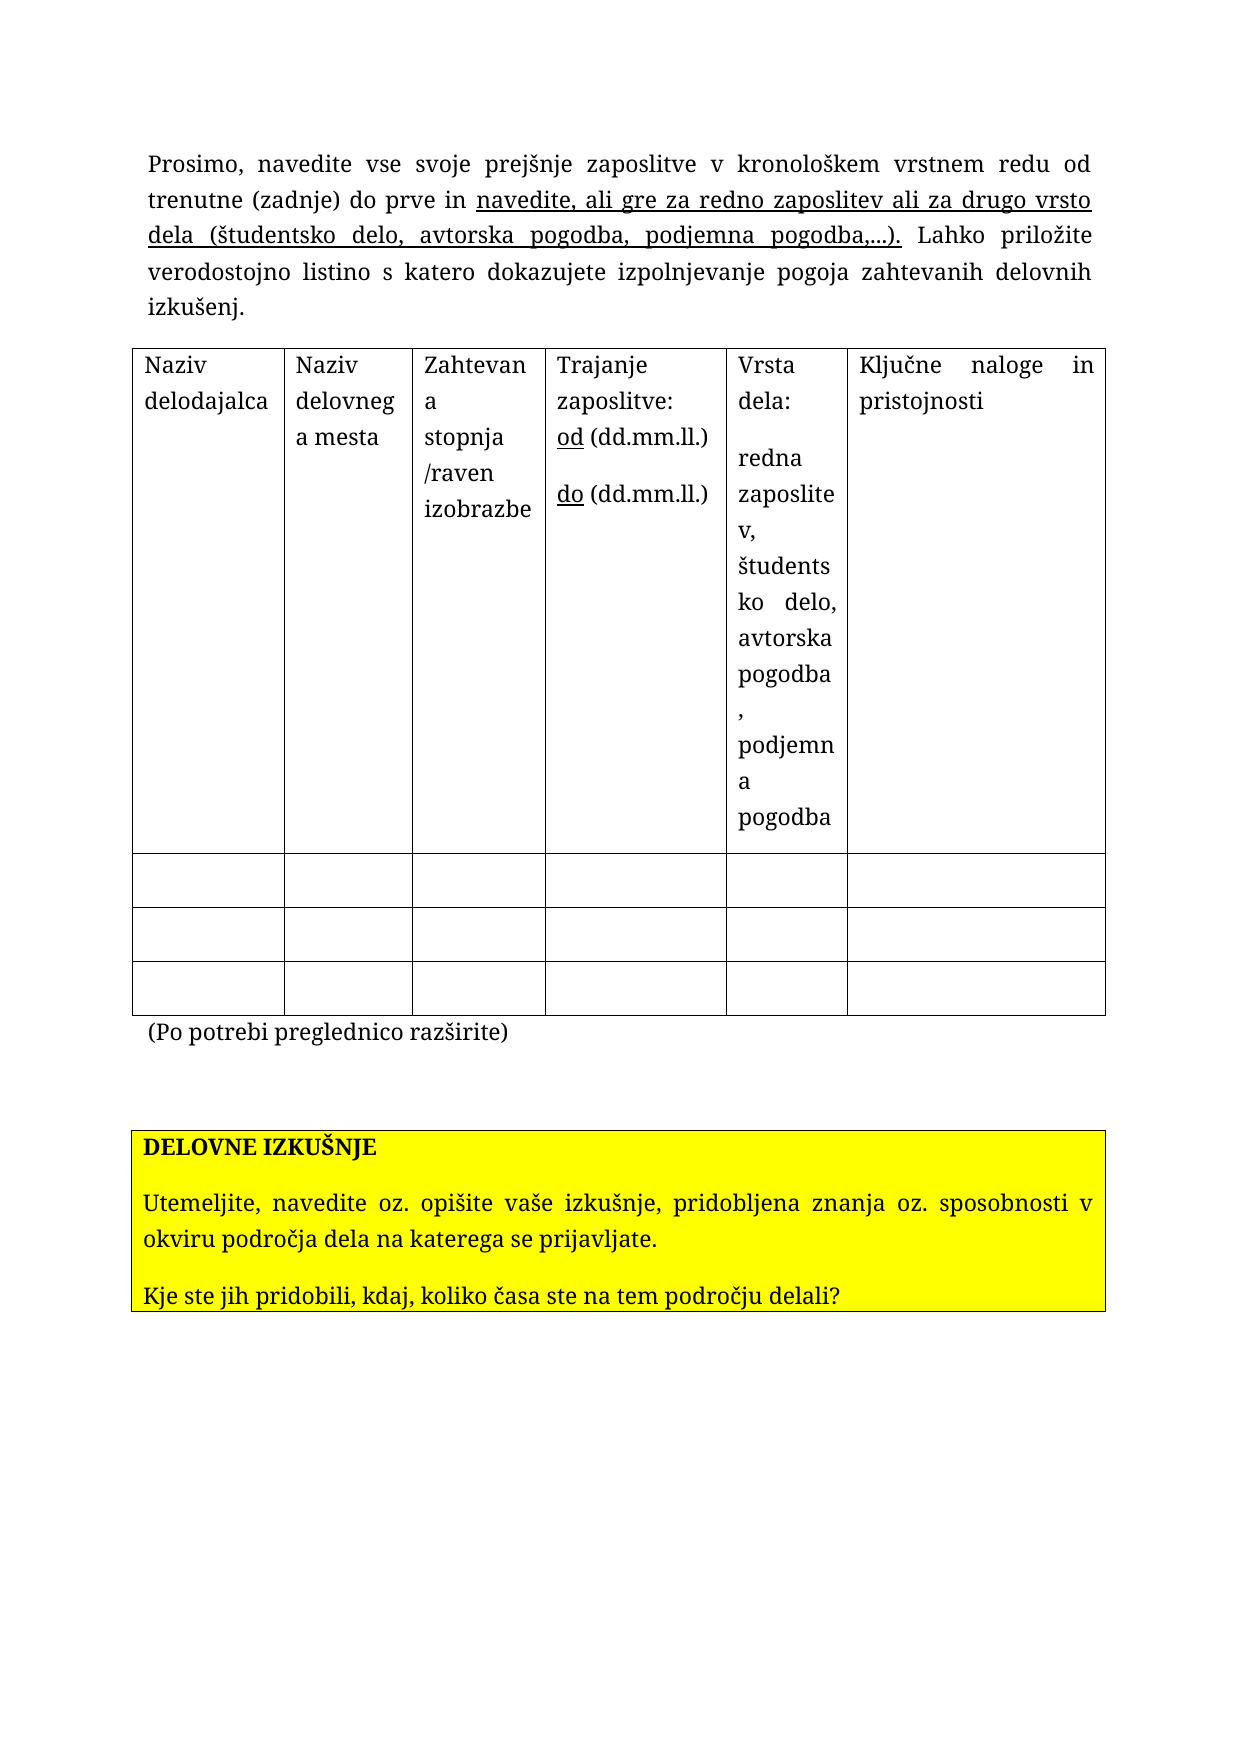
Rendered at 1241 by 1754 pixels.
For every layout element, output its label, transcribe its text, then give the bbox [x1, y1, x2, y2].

table_header Zahtevana stopnja /raven izobrazbe [413, 349, 545, 853]
table_cell [727, 962, 847, 1015]
table_cell [546, 908, 726, 961]
text Prosimo, navedite vse svoje prejšnje zaposlitve v kronološkem vrstnem redu od trenutne (zadnje) do prve in navedite, ali gre za redno zaposlitev ali za drugo vrsto dela (študentsko delo, avtorska pogodba, podjemna pogodba,...). Lahko priložite verodostojno listino s katero dokazujete izpolnjevanje pogoja zahtevanih delovnih izkušenj. [148, 148, 1093, 323]
table_cell [727, 854, 847, 907]
table_header Ključne naloge in pristojnosti [848, 349, 1105, 853]
table_cell [413, 908, 545, 961]
table_cell [848, 854, 1105, 907]
table_header Naziv delovnega mesta [285, 349, 412, 853]
table_cell [413, 962, 545, 1015]
table_cell [285, 854, 412, 907]
table_cell [133, 962, 284, 1015]
table_header Naziv delodajalca [133, 349, 284, 853]
table_cell [413, 854, 545, 907]
table_cell [848, 908, 1105, 961]
table_cell [727, 908, 847, 961]
table_cell [848, 962, 1105, 1015]
table_cell [285, 908, 412, 961]
table_cell [546, 962, 726, 1015]
table_cell [285, 962, 412, 1015]
table_cell [546, 854, 726, 907]
table_header Trajanje zaposlitve: od (dd.mm.ll.) do (dd.mm.ll.) [546, 349, 726, 853]
table_header Vrsta dela: redna zaposlitev, študentsko delo, avtorska pogodba, podjemna pogodba [727, 349, 847, 853]
table_cell [133, 854, 284, 907]
text (Po potrebi preglednico razširite) [148, 1016, 1093, 1047]
table_header DELOVNE IZKUŠNJE Utemeljite, navedite oz. opišite vaše izkušnje, pridobljena znanja oz. sposobnosti v okviru področja dela na katerega se prijavljate. Kje ste jih pridobili, kdaj, koliko časa ste na tem področju delali? [132, 1131, 1105, 1311]
table_cell [133, 908, 284, 961]
